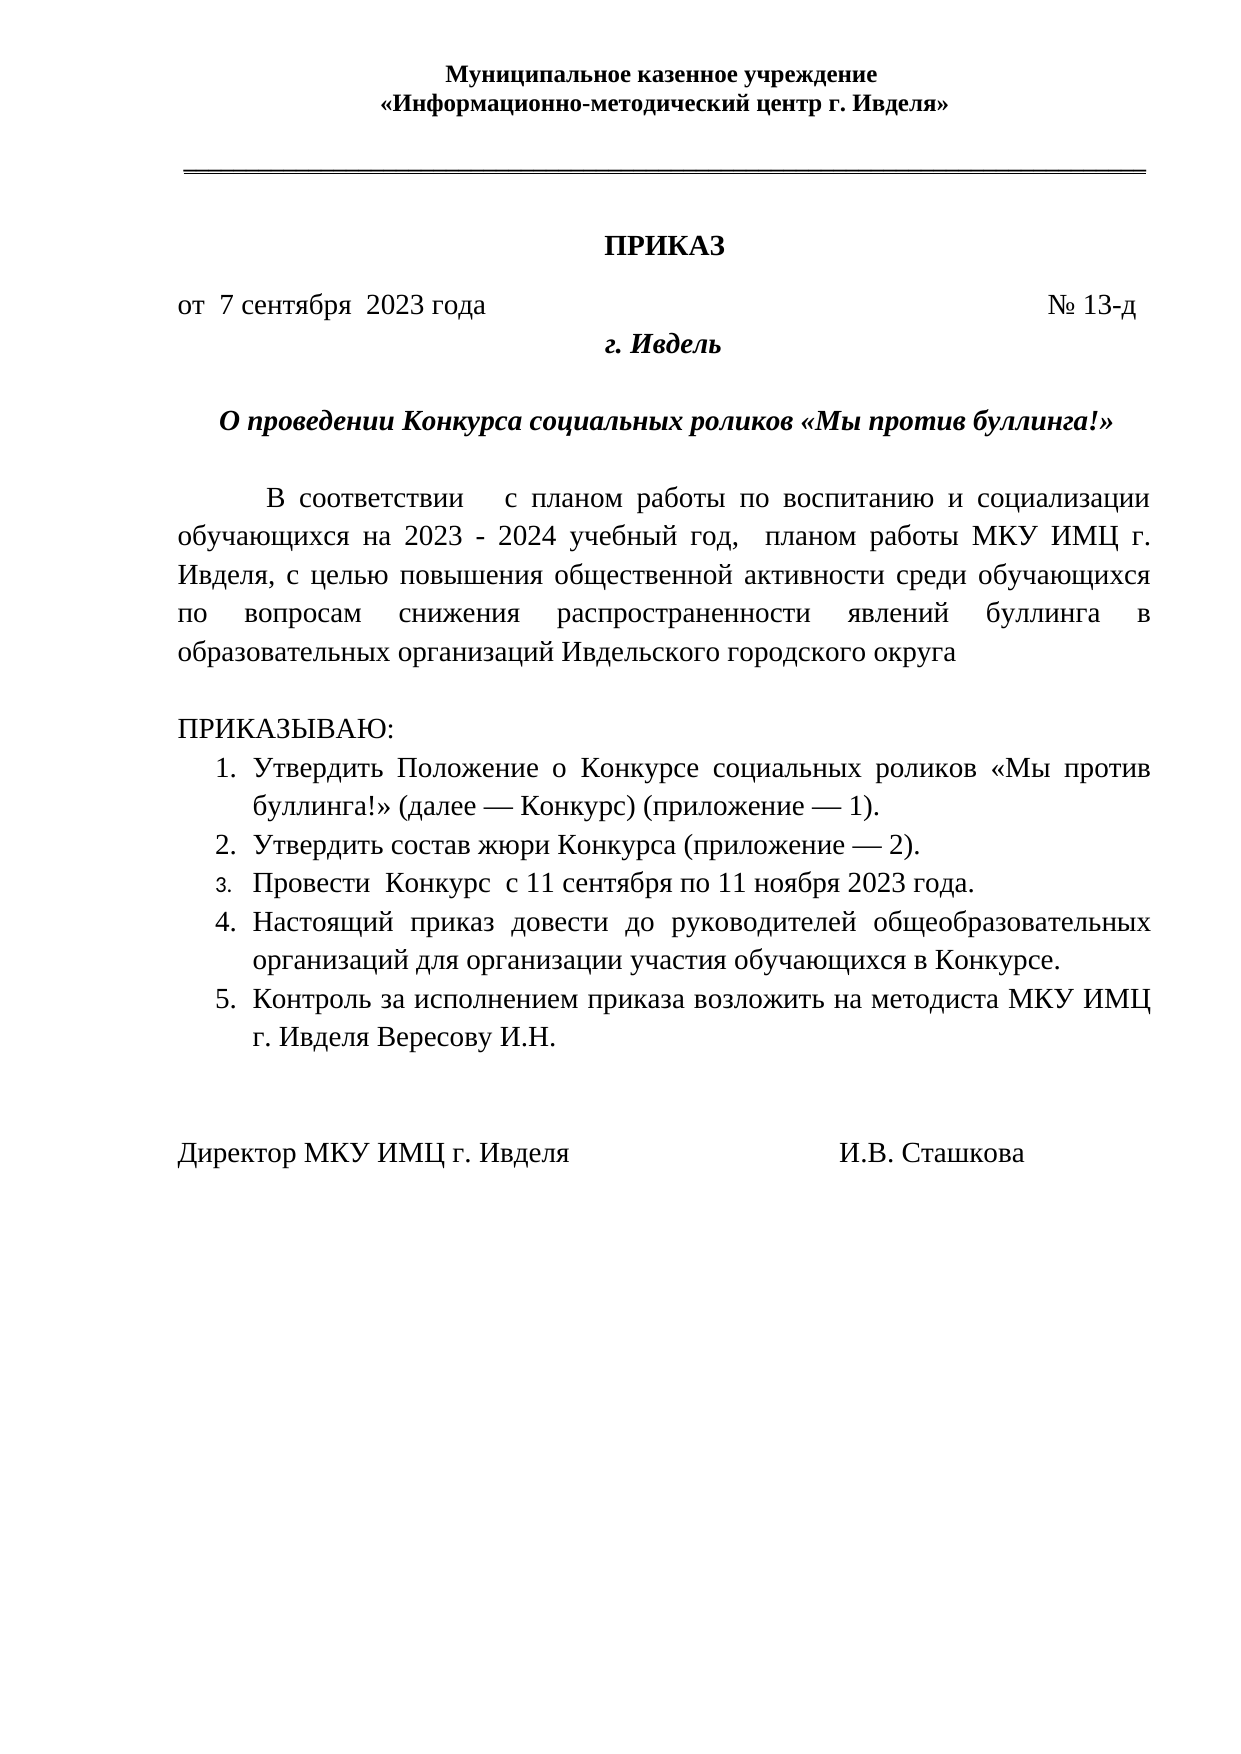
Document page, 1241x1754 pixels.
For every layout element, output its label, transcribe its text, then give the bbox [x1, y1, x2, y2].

list Контроль за исполнением приказа возложить на методиста МКУ ИМЦ г. Ивделя Вересову И.Н. [215, 981, 1152, 1053]
text «Информационно-методический центр г. Ивделя» [177, 88, 1152, 117]
text Муниципальное казенное учреждение [177, 59, 1152, 88]
text ПРИКАЗЫВАЮ: [177, 711, 1152, 745]
list Директор МКУ ИМЦ г. Ивделя И.В. Сташкова [177, 1135, 1152, 1169]
text от 7 сентября 2023 года № 13-д [177, 287, 1152, 321]
list Утвердить Положение о Конкурсе социальных роликов «Мы против буллинга!» (далее — Конкурс) (приложение — 1). [215, 750, 1152, 822]
text г. Ивдель [177, 326, 1152, 359]
list Утвердить состав жюри Конкурса (приложение — 2). [215, 827, 1152, 860]
text О проведении Конкурса социальных роликов «Мы против буллинга!» [177, 403, 1152, 436]
text В соответствии с планом работы по воспитанию и социализации обучающихся на 2023 - 2024 учебный год, планом работы МКУ ИМЦ г. Ивделя, с целью повышения общественной активности среди обучающихся по вопросам снижения распространенности явлений буллинга в образовательных организаций Ивдельского городского округа [177, 480, 1152, 668]
text _____________________________________________________________________________ [177, 145, 1152, 174]
list Настоящий приказ довести до руководителей общеобразовательных организаций для организации участия обучающихся в Конкурсе. [215, 904, 1152, 976]
list Провести Конкурс с 11 сентября по 11 ноября 2023 года. [215, 865, 1152, 899]
text ПРИКАЗ [177, 228, 1152, 261]
